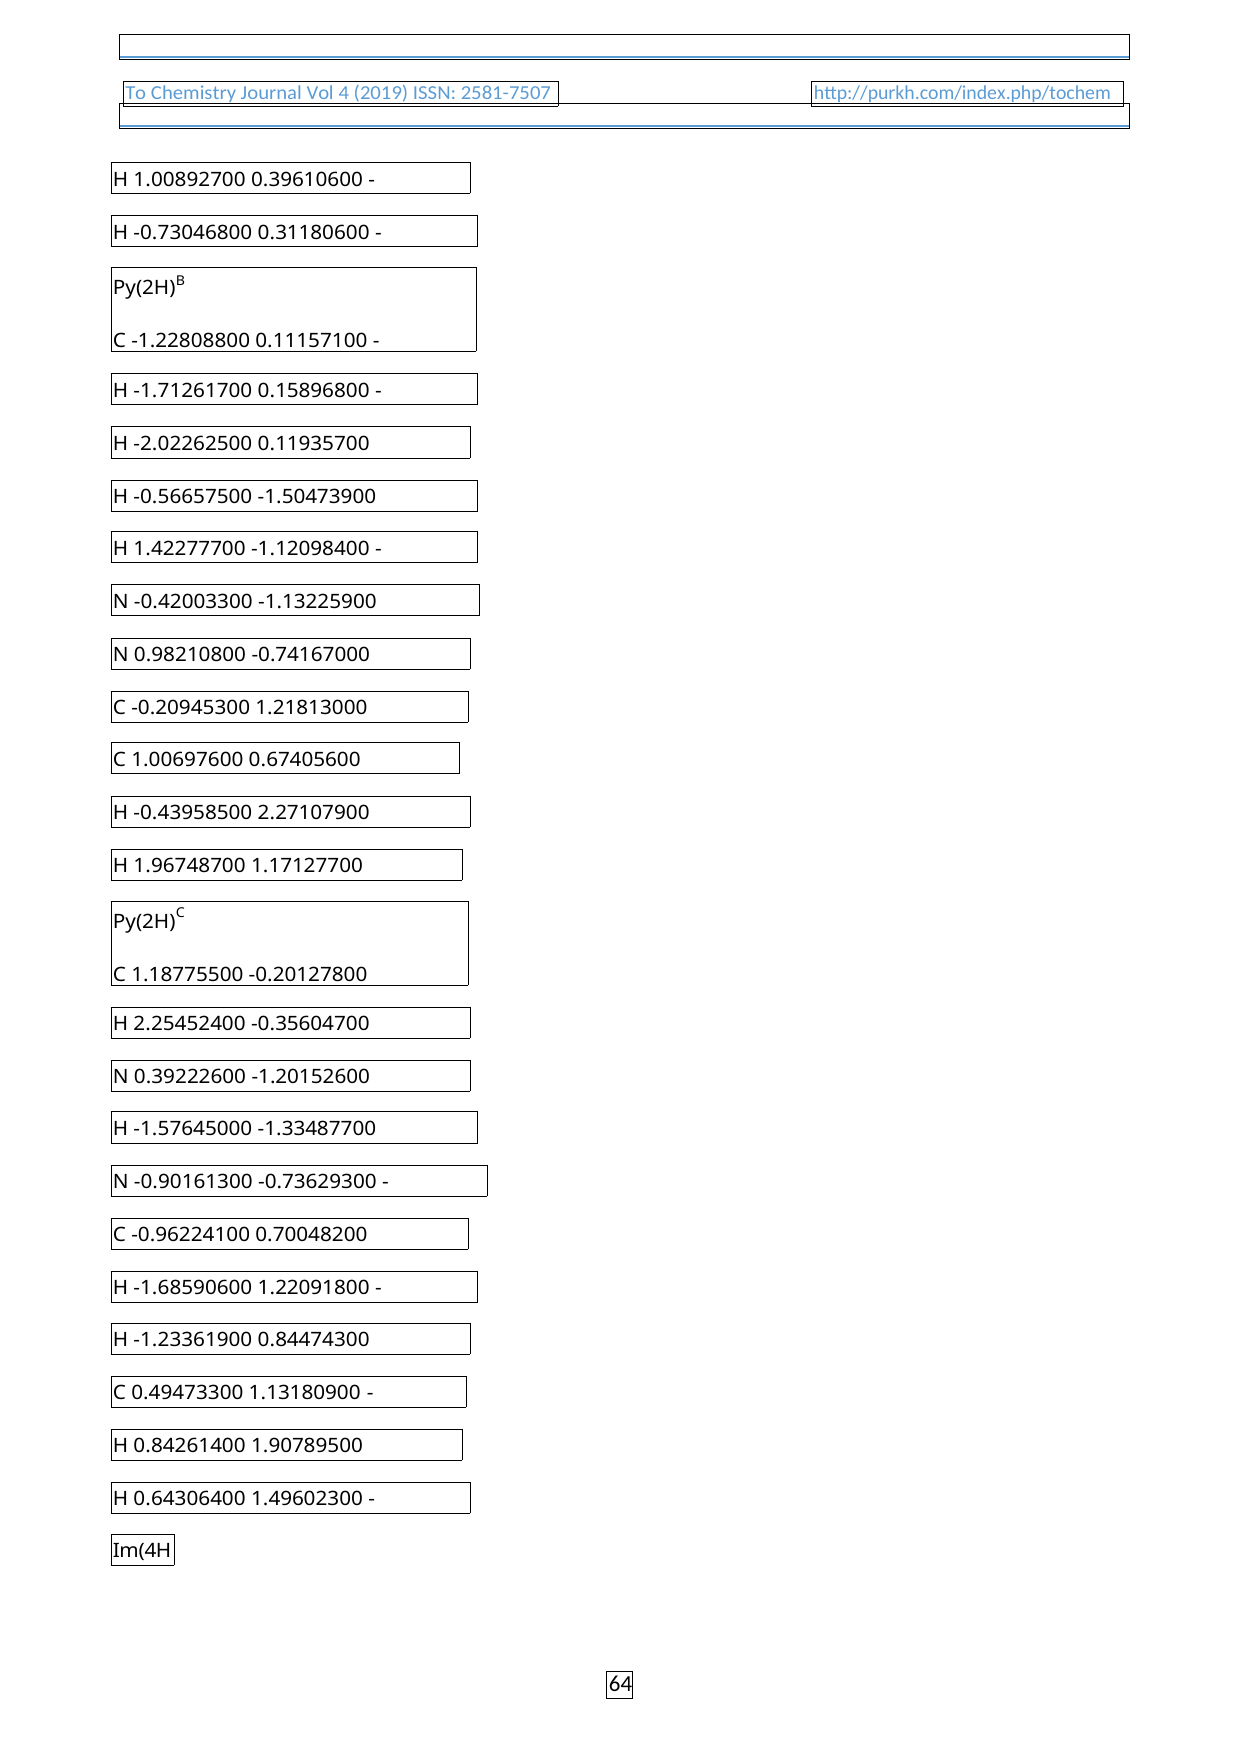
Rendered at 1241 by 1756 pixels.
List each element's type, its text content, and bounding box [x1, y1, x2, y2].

text N -0.90161300 -0.73629300 -0.21121400 [113, 1167, 487, 1196]
text C 0.49473300 1.13180900 -0.10661100 [113, 1378, 466, 1407]
text C -0.96224100 0.70048200 0.13860900 [113, 1220, 468, 1249]
text Py(2H)B [113, 271, 476, 301]
text Im(4H) [113, 1536, 174, 1565]
text H -1.57645000 -1.33487700 0.24709900 [113, 1114, 477, 1142]
text N -0.42003300 -1.13225900 0.02656600 [113, 587, 479, 615]
text H -1.23361900 0.84474300 1.19412300 [113, 1325, 469, 1354]
text H -0.43958500 2.27107900 0.12142000 [113, 798, 469, 827]
text H 0.84261400 1.90789500 0.57698800 [113, 1432, 462, 1460]
text 64 [609, 1672, 632, 1697]
text H -0.73046800 0.31180600 -1.95980800 [113, 218, 477, 246]
text H -1.68590600 1.22091800 -0.48881800 [113, 1273, 477, 1302]
text Py(2H)C [113, 903, 468, 934]
text H -1.71261700 0.15896800 -1.10128700 [113, 376, 477, 404]
text H -0.56657500 -1.50473900 0.95835900 [113, 482, 477, 511]
text H 1.42277700 -1.12098400 -0.82713200 [113, 534, 477, 562]
text H 1.96748700 1.17127700 0.07749700 [113, 851, 462, 880]
text H 1.00892700 0.39610600 -1.69151000 [113, 165, 469, 193]
text H 2.25452400 -0.35604700 0.17977800 [113, 1009, 469, 1038]
text C 1.00697600 0.67405600 0.04420000 [113, 745, 459, 773]
text To Chemistry Journal Vol 4 (2019) ISSN: 2581-7507 [125, 82, 558, 103]
text N 0.39222600 -1.20152600 0.03296000 [113, 1062, 469, 1091]
text C -0.20945300 1.21813000 0.05402100 [113, 693, 468, 722]
text H 0.64306400 1.49602300 -1.13143200 [113, 1485, 469, 1513]
text http://purkh.com/index.php/tochem [814, 82, 1123, 103]
text H -2.02262500 0.11935700 0.63654200 [113, 429, 469, 458]
text C -1.22808800 0.11157100 -0.11539600 [113, 326, 476, 351]
text C 1.18775500 -0.20127800 0.07967500 [113, 960, 468, 984]
text N 0.98210800 -0.74167000 0.00738400 [113, 640, 469, 669]
